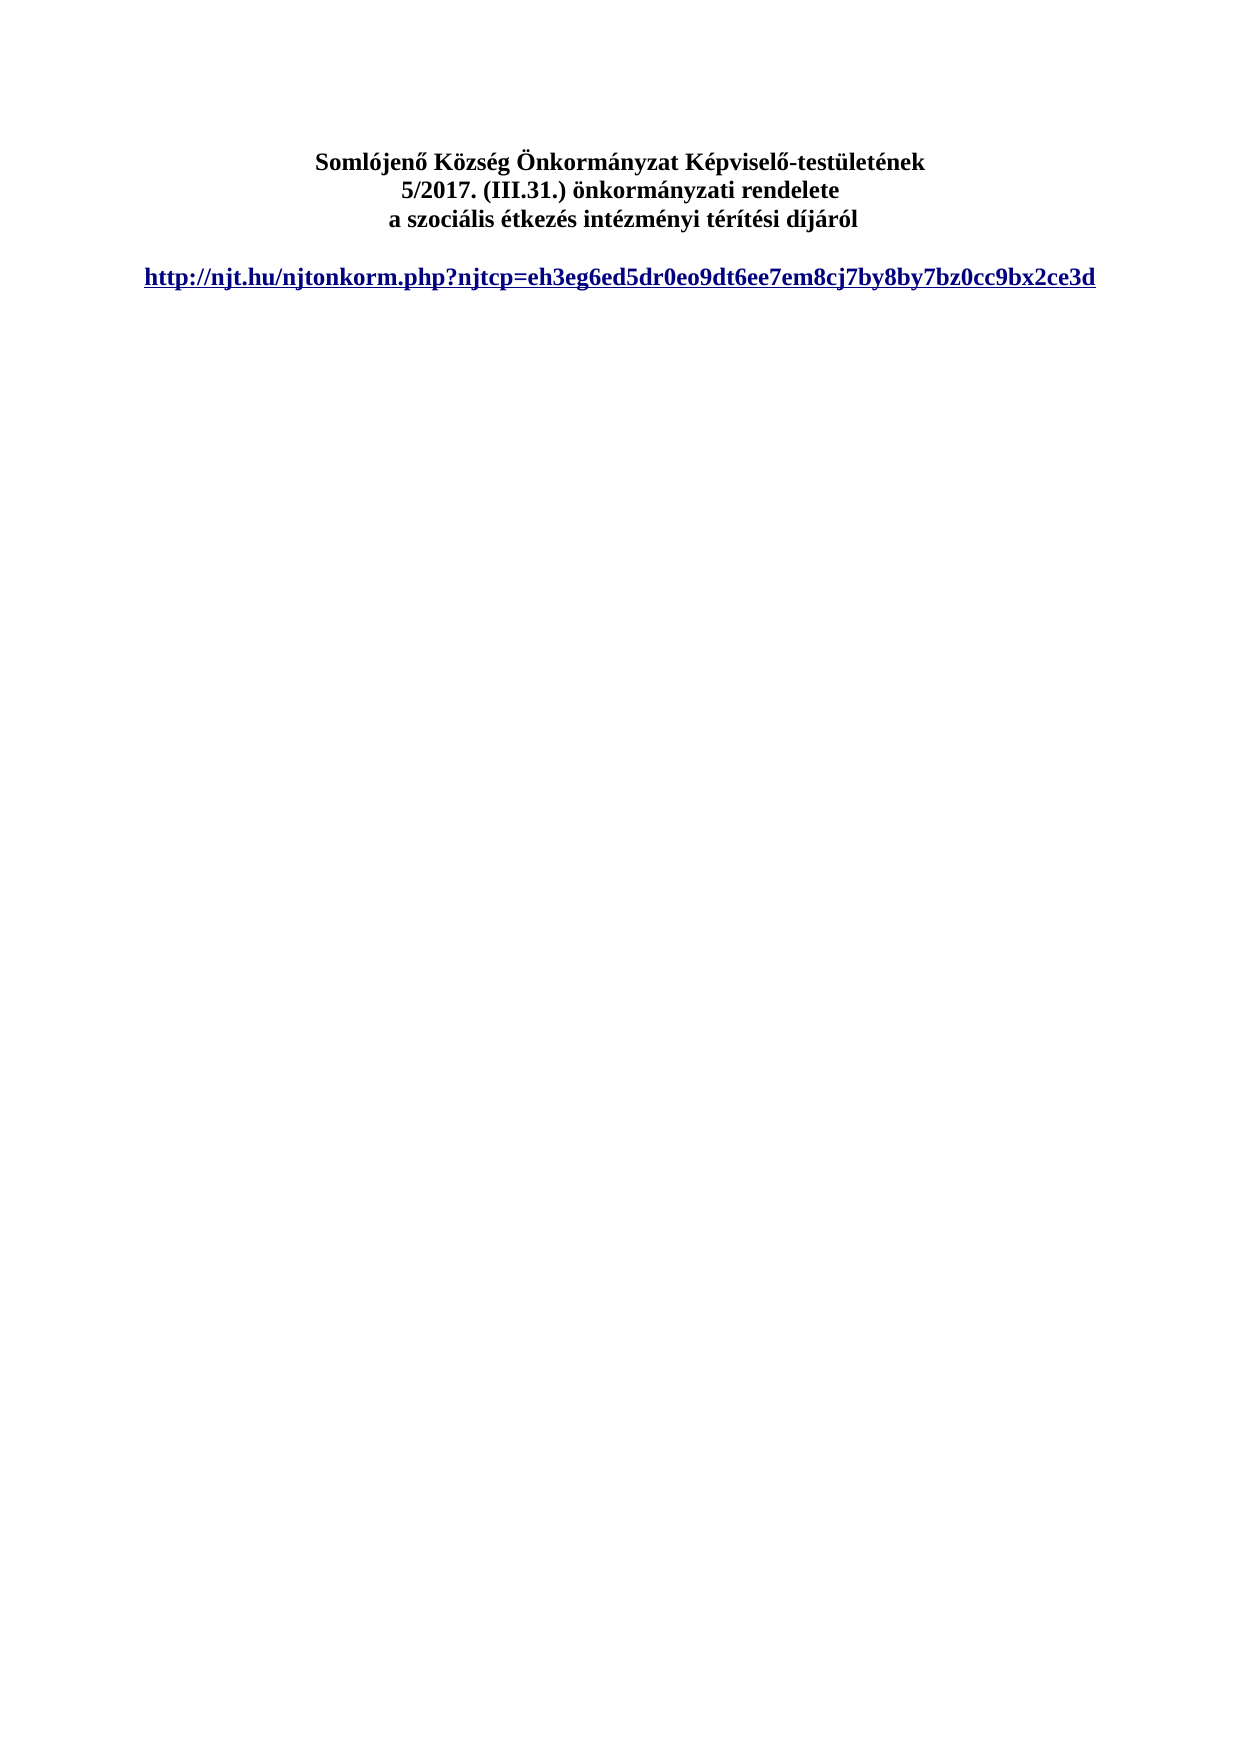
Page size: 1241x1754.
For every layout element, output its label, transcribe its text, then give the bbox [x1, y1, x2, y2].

text a szociális étkezés intézményi térítési díjáról [118, 204, 1122, 233]
text http://njt.hu/njtonkorm.php?njtcp=eh3eg6ed5dr0eo9dt6ee7em8cj7by8by7bz0cc9bx2ce3d [118, 262, 1122, 291]
text Somlójenő Község Önkormányzat Képviselő-testületének [118, 147, 1122, 176]
text 5/2017. (III.31.) önkormányzati rendelete [118, 176, 1122, 204]
